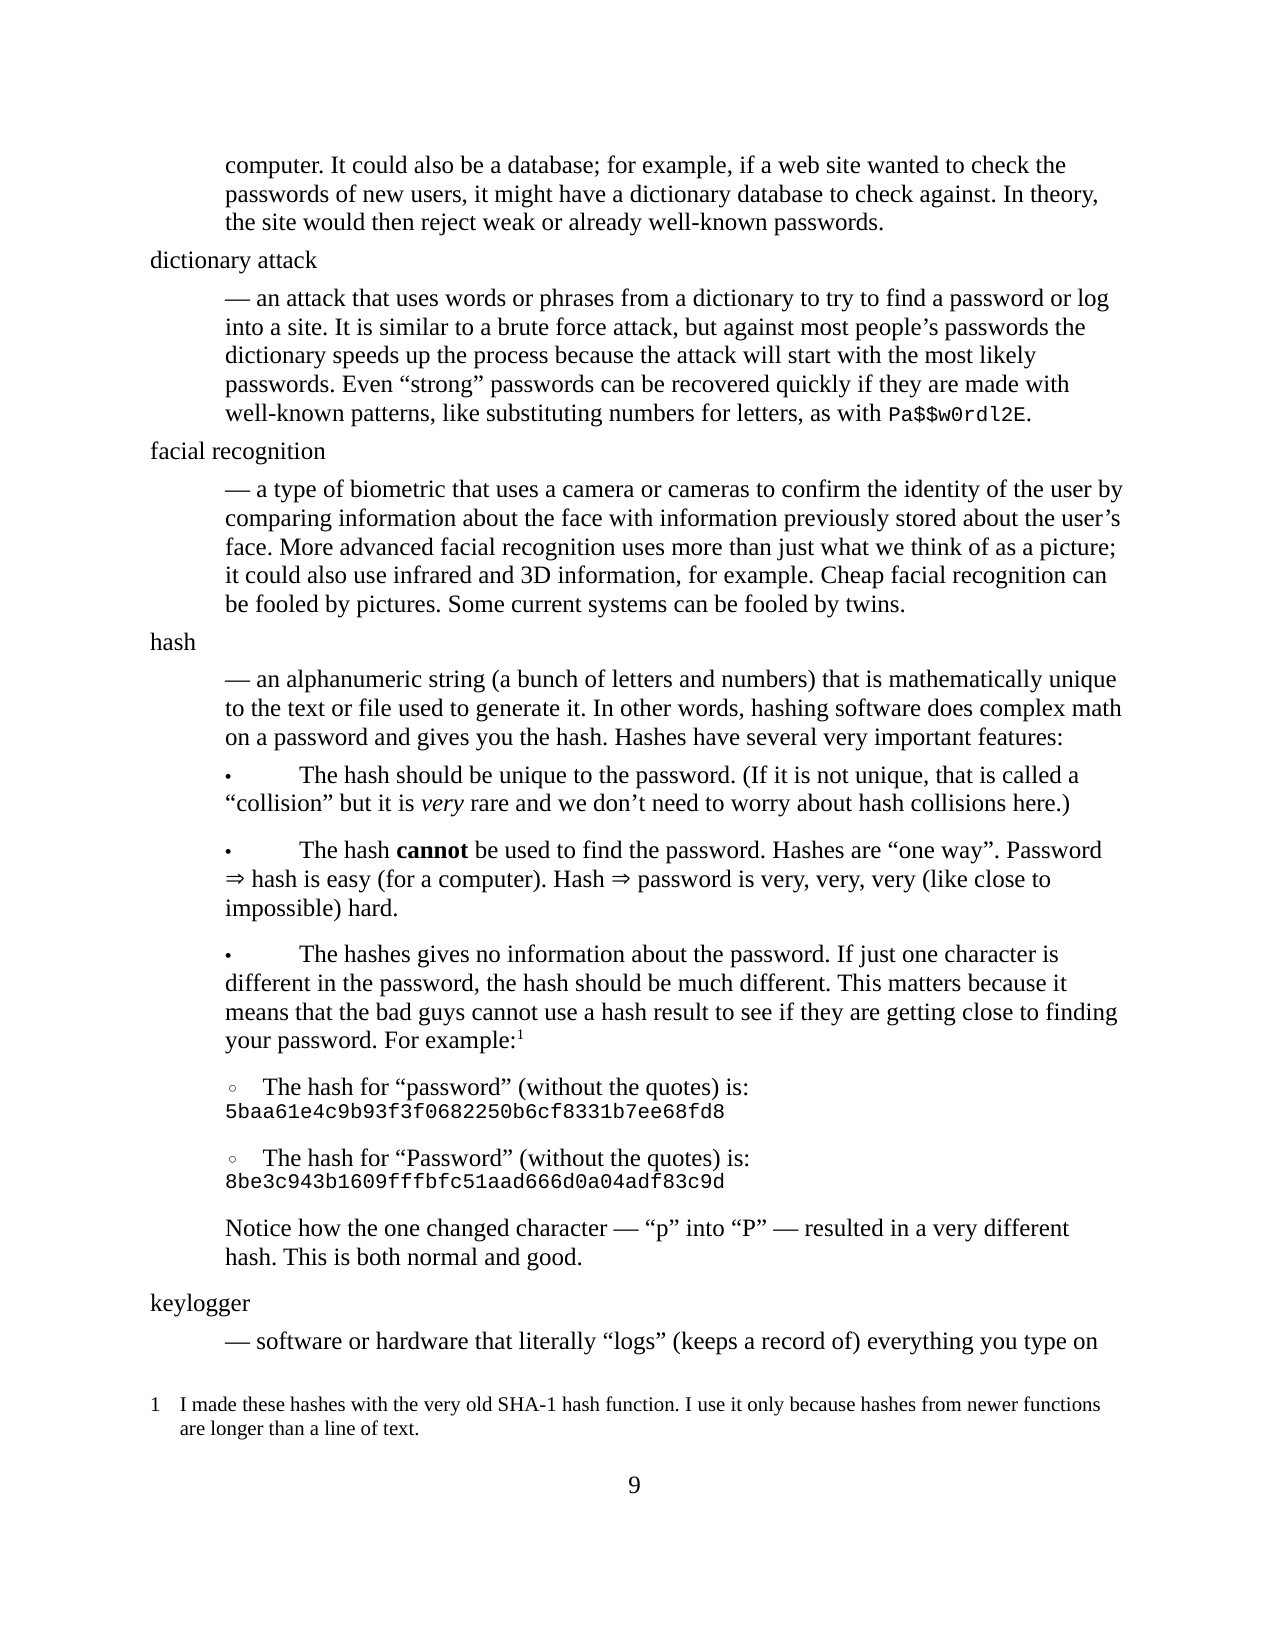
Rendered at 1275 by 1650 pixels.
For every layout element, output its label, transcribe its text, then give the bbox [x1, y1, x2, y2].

text hash [150, 627, 1125, 656]
text computer. It could also be a database; for example, if a web site wanted to check the passwords of new users, it might have a dictionary database to check against. In theory, the site would then reject weak or already well-known passwords. [225, 150, 1125, 236]
list I made these hashes with the very old SHA-1 hash function. I use it only because hashes from newer functions are longer than a line of text. [150, 1392, 1125, 1440]
text — an attack that uses words or phrases from a dictionary to try to find a password or log into a site. It is similar to a brute force attack, but against most people’s passwords the dictionary speeds up the process because the attack will start with the most likely passwords. Even “strong” passwords can be recovered quickly if they are made with well-known patterns, like substituting numbers for letters, as with Pa$$w0rdl2E. [225, 283, 1125, 427]
text — a type of biometric that uses a camera or cameras to confirm the identity of the user by comparing information about the face with information previously stored about the user’s face. More advanced facial recognition uses more than just what we think of as a picture; it could also use infrared and 3D information, for example. Cheap facial recognition can be fooled by pictures. Some current systems can be fooled by twins. [225, 474, 1125, 618]
text dictionary attack [150, 245, 1125, 274]
list The hash for “Password” (without the quotes) is: 8be3c943b1609fffbfc51aad666d0a04adf83c9d [225, 1143, 1125, 1195]
list The hash for “password” (without the quotes) is: 5baa61e4c9b93f3f0682250b6cf8331b7ee68fd8 [225, 1072, 1125, 1125]
list The hashes gives no information about the password. If just one character is different in the password, the hash should be much different. This matters because it means that the bad guys cannot use a hash result to see if they are getting close to finding your password. For example: [225, 939, 1125, 1054]
text — software or hardware that literally “logs” (keeps a record of) everything you type on [225, 1326, 1125, 1355]
list The hash should be unique to the password. (If it is not unique, that is called a “collision” but it is very rare and we don’t need to worry about hash collisions here.) [225, 760, 1125, 817]
text keylogger [150, 1288, 1125, 1317]
list The hash cannot be used to find the password. Hashes are “one way”. Password hash is easy (for a computer). Hash password is very, very, very (like close to impossible) hard. [225, 835, 1125, 921]
text — an alphanumeric string (a bunch of letters and numbers) that is mathematically unique to the text or file used to generate it. In other words, hashing software does complex math on a password and gives you the hash. Hashes have several very important features: [225, 664, 1125, 751]
text facial recognition [150, 436, 1125, 465]
list Notice how the one changed character — “p” into “P” — resulted in a very different hash. This is both normal and good. [225, 1213, 1125, 1270]
